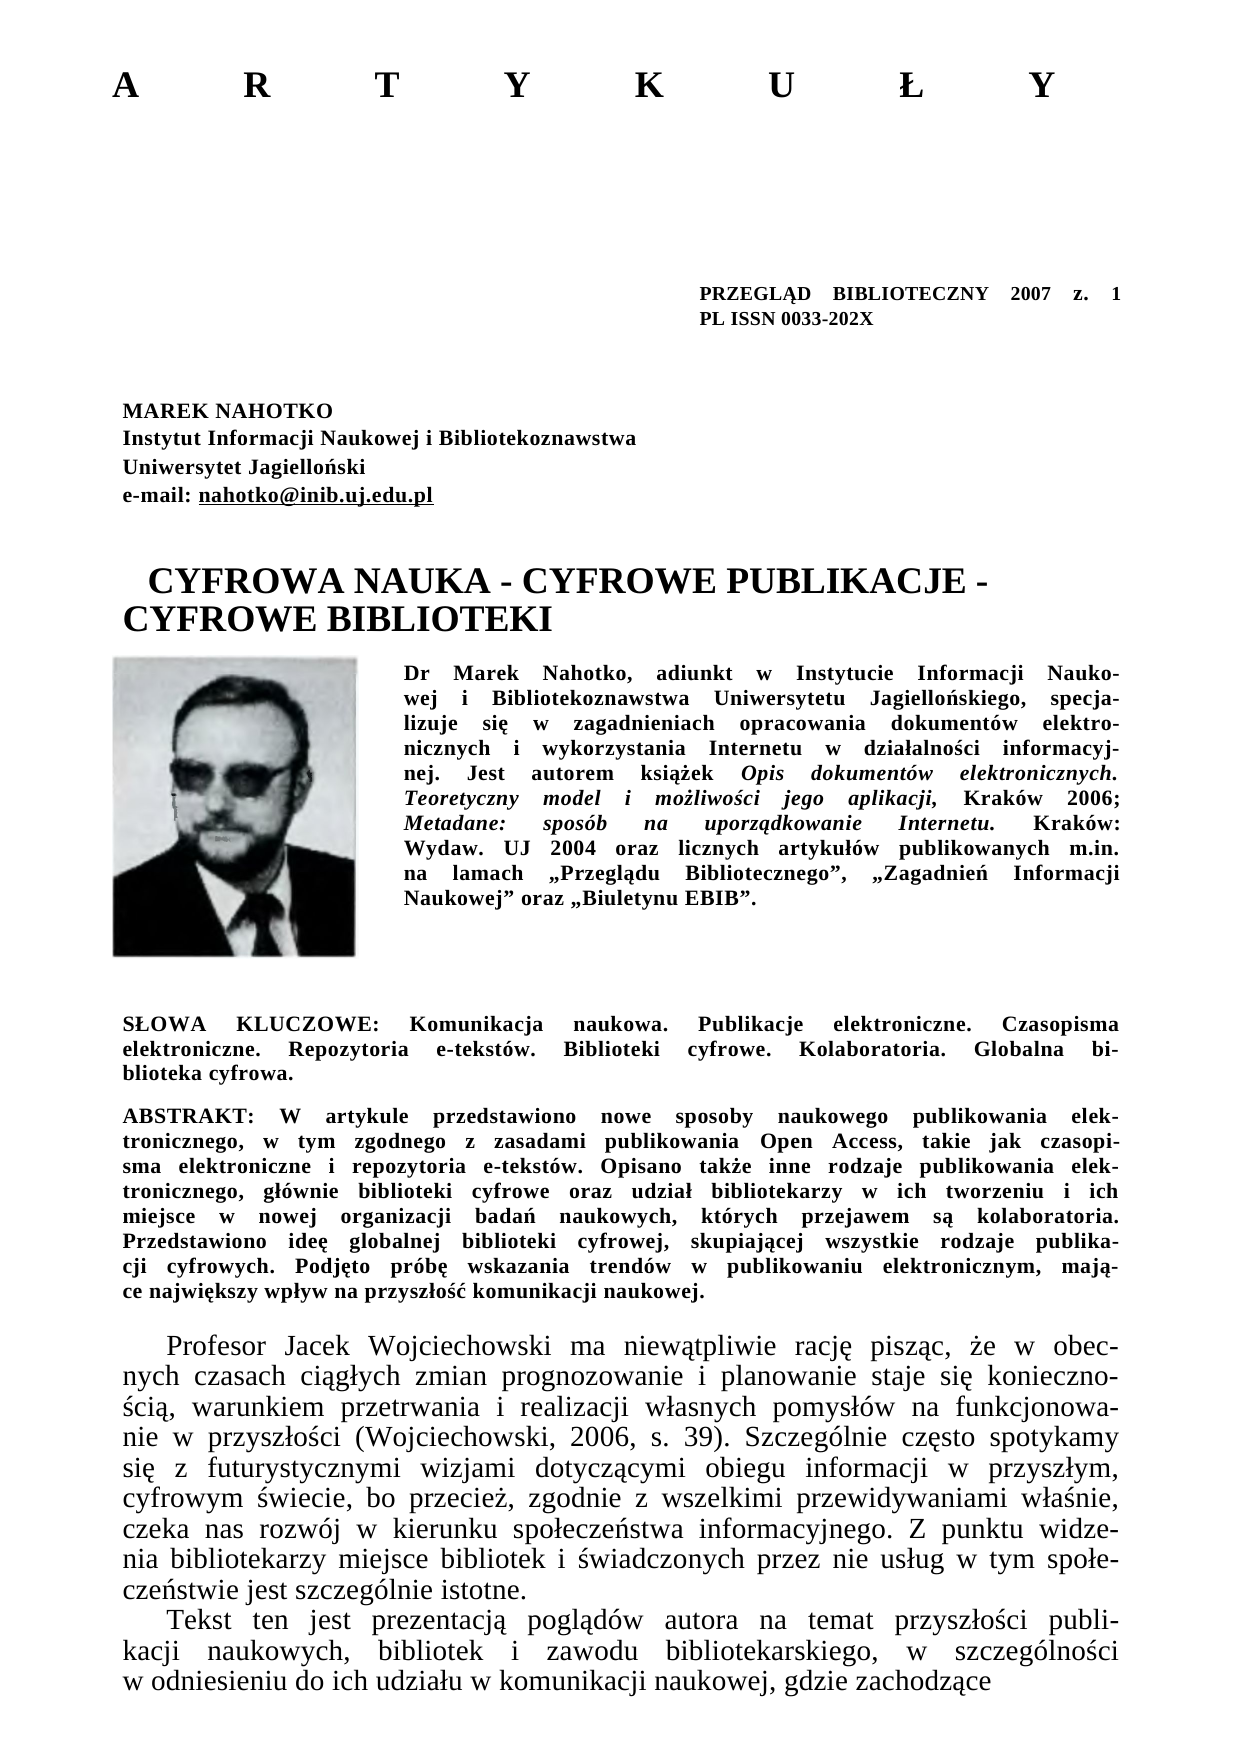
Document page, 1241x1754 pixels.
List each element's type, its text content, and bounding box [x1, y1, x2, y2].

picture [111, 655, 359, 959]
text PRZEGLĄD BIBLIOTECZNY 2007 z. 1 PL ISSN 0033-202X [699, 281, 1121, 331]
text ABSTRAKT: W artykule przedstawiono nowe sposoby naukowego publikowania elek- tronicznego, w tym zgodnego z zasadami publikowania Open Access, takie jak czasopi- sma elektroniczne i repozytoria e-tekstów. Opisano także inne rodzaje publikowania elek- tronicznego, głównie biblioteki cyfrowe oraz udział bibliotekarzy w ich tworzeniu i ich miejsce w nowej organizacji badań naukowych, których przejawem są kolaboratoria. Przedstawiono ideę globalnej biblioteki cyfrowej, skupiającej wszystkie rodzaje publika- cji cyfrowych. Podjęto próbę wskazania trendów w publikowaniu elektronicznym, mają- ce największy wpływ na przyszłość komunikacji naukowej. [122, 1104, 1121, 1304]
text SŁOWA KLUCZOWE: Komunikacja naukowa. Publikacje elektroniczne. Czasopisma elektroniczne. Repozytoria e-tekstów. Biblioteki cyfrowe. Kolaboratoria. Globalna bi- blioteka cyfrowa. [122, 1012, 1121, 1086]
text CYFROWA NAUKA - CYFROWE PUBLIKACJE - [147, 564, 1134, 601]
text Dr Marek Nahotko, adiunkt w Instytucie Informacji Nauko- wej i Bibliotekoznawstwa Uniwersytetu Jagiellońskiego, specja- lizuje się w zagadnieniach opracowania dokumentów elektro- nicznych i wykorzystania Internetu w działalności informacyj- nej. Jest autorem książek Opis dokumentów elektronicznych. Teoretyczny model i możliwości jego aplikacji, Kraków 2006; Metadane: sposób na uporządkowanie Internetu. Kraków: Wydaw. UJ 2004 oraz licznych artykułów publikowanych m.in. na lamach „Przeglądu Bibliotecznego”, „Zagadnień Informacji Naukowej” oraz „Biuletynu EBIB”. [403, 660, 1121, 910]
text CYFROWE BIBLIOTEKI [122, 601, 1134, 639]
text Tekst ten jest prezentacją poglądów autora na temat przyszłości publi- kacji naukowych, bibliotek i zawodu bibliotekarskiego, w szczególności w odniesieniu do ich udziału w komunikacji naukowej, gdzie zachodzące [122, 1605, 1121, 1697]
subtitle ARTYKUŁY [112, 68, 1134, 105]
text Instytut Informacji Naukowej i Bibliotekoznawstwa Uniwersytet Jagielloński e-mail: nahotko@inib.uj.edu.pl [122, 423, 711, 509]
text MAREK NAHOTKO [122, 401, 1134, 423]
text Profesor Jacek Wojciechowski ma niewątpliwie rację pisząc, że w obec- nych czasach ciągłych zmian prognozowanie i planowanie staje się konieczno- ścią, warunkiem przetrwania i realizacji własnych pomysłów na funkcjonowa- nie w przyszłości (Wojciechowski, 2006, s. 39). Szczególnie często spotykamy się z futurystycznymi wizjami dotyczącymi obiegu informacji w przyszłym, cyfrowym świecie, bo przecież, zgodnie z wszelkimi przewidywaniami właśnie, czeka nas rozwój w kierunku społeczeństwa informacyjnego. Z punktu widze- nia bibliotekarzy miejsce bibliotek i świadczonych przez nie usług w tym społe- czeństwie jest szczególnie istotne. [122, 1331, 1121, 1605]
